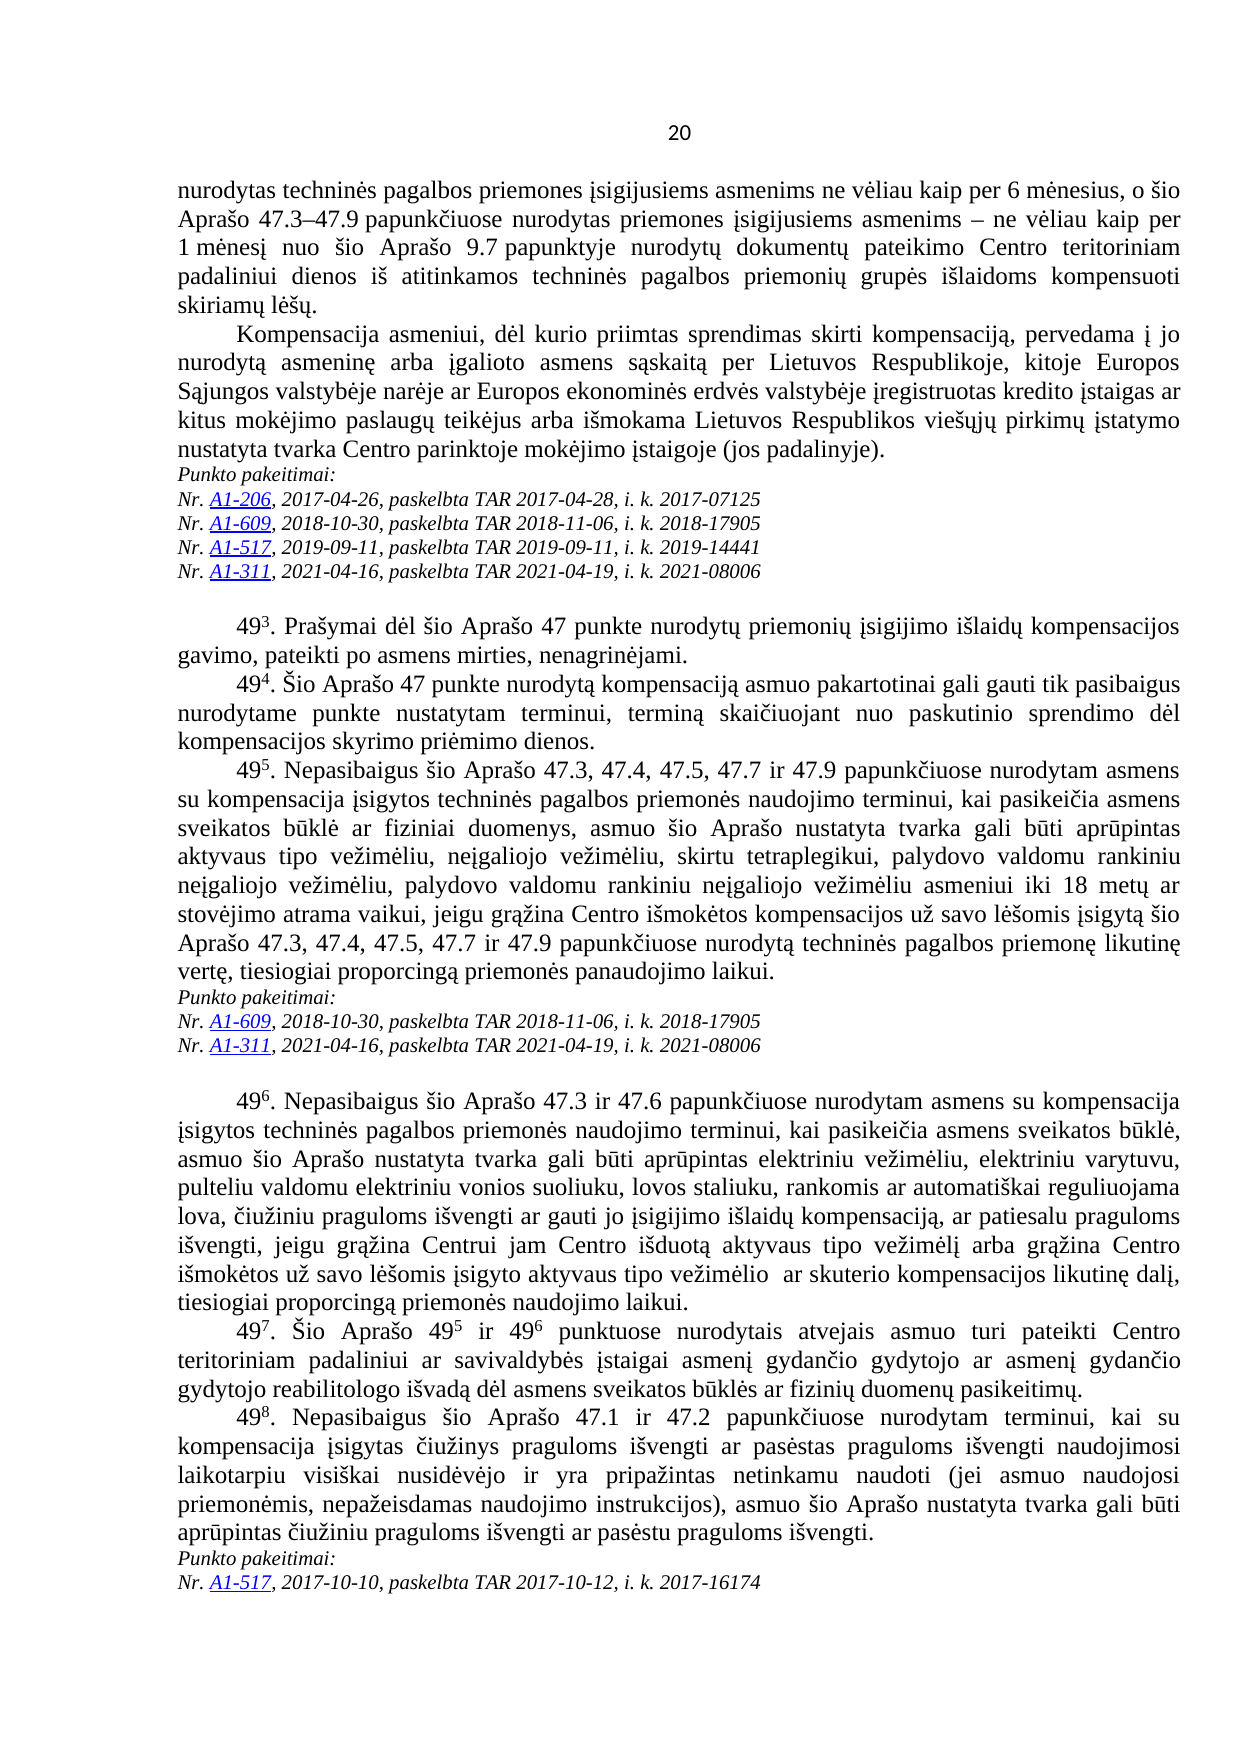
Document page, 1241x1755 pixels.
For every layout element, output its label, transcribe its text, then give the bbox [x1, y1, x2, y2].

text Kompensacija asmeniui, dėl kurio priimtas sprendimas skirti kompensaciją, pervedama į jo nurodytą asmeninę arba įgalioto asmens sąskaitą per Lietuvos Respublikoje, kitoje Europos Sąjungos valstybėje narėje ar Europos ekonominės erdvės valstybėje įregistruotas kredito įstaigas ar kitus mokėjimo paslaugų teikėjus arba išmokama Lietuvos Respublikos viešųjų pirkimų įstatymo nustatyta tvarka Centro parinktoje mokėjimo įstaigoje (jos padalinyje). [177, 319, 1181, 462]
text nurodytas techninės pagalbos priemones įsigijusiems asmenims ne vėliau kaip per 6 mėnesius, o šio Aprašo 47.3–47.9 papunkčiuose nurodytas priemones įsigijusiems asmenims – ne vėliau kaip per 1 mėnesį nuo šio Aprašo 9.7 papunktyje nurodytų dokumentų pateikimo Centro teritoriniam padaliniui dienos iš atitinkamos techninės pagalbos priemonių grupės išlaidoms kompensuoti skiriamų lėšų. [177, 175, 1181, 319]
text Punkto pakeitimai: [177, 462, 1181, 486]
text Nr. A1-609, 2018-10-30, paskelbta TAR 2018-11-06, i. k. 2018-17905 [177, 511, 1181, 534]
text Punkto pakeitimai: [177, 1546, 1181, 1570]
text 498. Nepasibaigus šio Aprašo 47.1 ir 47.2 papunkčiuose nurodytam terminui, kai su kompensacija įsigytas čiužinys praguloms išvengti ar pasėstas praguloms išvengti naudojimosi laikotarpiu visiškai nusidėvėjo ir yra pripažintas netinkamu naudoti (jei asmuo naudojosi priemonėmis, nepažeisdamas naudojimo instrukcijos), asmuo šio Aprašo nustatyta tvarka gali būti aprūpintas čiužiniu praguloms išvengti ar pasėstu praguloms išvengti. [177, 1402, 1181, 1546]
text 494. Šio Aprašo 47 punkte nurodytą kompensaciją asmuo pakartotinai gali gauti tik pasibaigus nurodytame punkte nustatytam terminui, terminą skaičiuojant nuo paskutinio sprendimo dėl kompensacijos skyrimo priėmimo dienos. [177, 669, 1181, 755]
text Punkto pakeitimai: [177, 985, 1181, 1009]
text 495. Nepasibaigus šio Aprašo 47.3, 47.4, 47.5, 47.7 ir 47.9 papunkčiuose nurodytam asmens su kompensacija įsigytos techninės pagalbos priemonės naudojimo terminui, kai pasikeičia asmens sveikatos būklė ar fiziniai duomenys, asmuo šio Aprašo nustatyta tvarka gali būti aprūpintas aktyvaus tipo vežimėliu, neįgaliojo vežimėliu, skirtu tetraplegikui, palydovo valdomu rankiniu neįgaliojo vežimėliu, palydovo valdomu rankiniu neįgaliojo vežimėliu asmeniui iki 18 metų ar stovėjimo atrama vaikui, jeigu grąžina Centro išmokėtos kompensacijos už savo lėšomis įsigytą šio Aprašo 47.3, 47.4, 47.5, 47.7 ir 47.9 papunkčiuose nurodytą techninės pagalbos priemonę likutinę vertę, tiesiogiai proporcingą priemonės panaudojimo laikui. [177, 755, 1181, 985]
text Nr. A1-311, 2021-04-16, paskelbta TAR 2021-04-19, i. k. 2021-08006 [177, 559, 1181, 583]
text 496. Nepasibaigus šio Aprašo 47.3 ir 47.6 papunkčiuose nurodytam asmens su kompensacija įsigytos techninės pagalbos priemonės naudojimo terminui, kai pasikeičia asmens sveikatos būklė, asmuo šio Aprašo nustatyta tvarka gali būti aprūpintas elektriniu vežimėliu, elektriniu varytuvu, pulteliu valdomu elektriniu vonios suoliuku, lovos staliuku, rankomis ar automatiškai reguliuojama lova, čiužiniu praguloms išvengti ar gauti jo įsigijimo išlaidų kompensaciją, ar patiesalu praguloms išvengti, jeigu grąžina Centrui jam Centro išduotą aktyvaus tipo vežimėlį arba grąžina Centro išmokėtos už savo lėšomis įsigyto aktyvaus tipo vežimėlio ar skuterio kompensacijos likutinę dalį, tiesiogiai proporcingą priemonės naudojimo laikui. [177, 1086, 1181, 1316]
text 497. Šio Aprašo 495 ir 496 punktuose nurodytais atvejais asmuo turi pateikti Centro teritoriniam padaliniui ar savivaldybės įstaigai asmenį gydančio gydytojo ar asmenį gydančio gydytojo reabilitologo išvadą dėl asmens sveikatos būklės ar fizinių duomenų pasikeitimų. [177, 1316, 1181, 1402]
text Nr. A1-517, 2019-09-11, paskelbta TAR 2019-09-11, i. k. 2019-14441 [177, 534, 1181, 559]
text Nr. A1-517, 2017-10-10, paskelbta TAR 2017-10-12, i. k. 2017-16174 [177, 1570, 1181, 1594]
text Nr. A1-311, 2021-04-16, paskelbta TAR 2021-04-19, i. k. 2021-08006 [177, 1033, 1181, 1057]
text 493. Prašymai dėl šio Aprašo 47 punkte nurodytų priemonių įsigijimo išlaidų kompensacijos gavimo, pateikti po asmens mirties, nenagrinėjami. [177, 611, 1181, 669]
text Nr. A1-206, 2017-04-26, paskelbta TAR 2017-04-28, i. k. 2017-07125 [177, 486, 1181, 511]
text Nr. A1-609, 2018-10-30, paskelbta TAR 2018-11-06, i. k. 2018-17905 [177, 1009, 1181, 1033]
